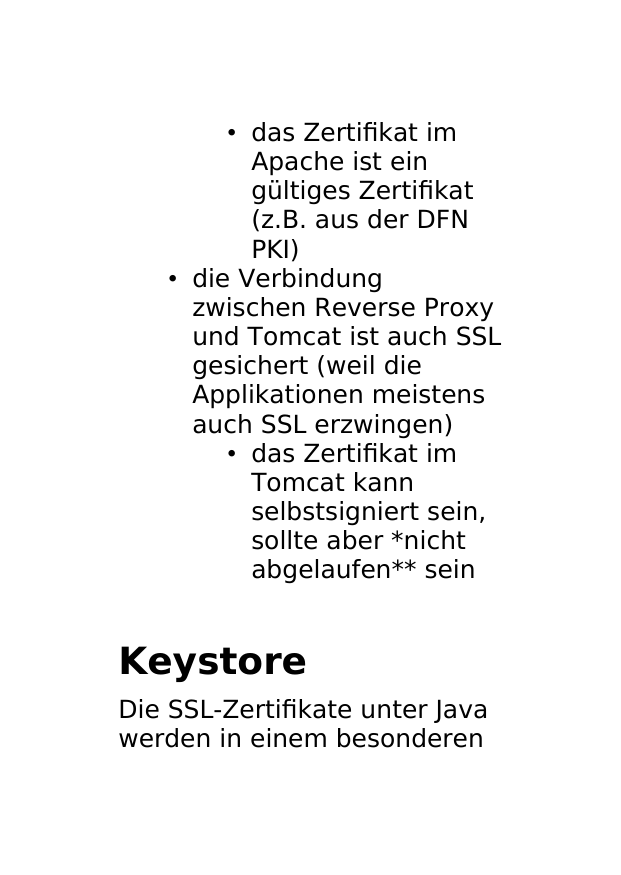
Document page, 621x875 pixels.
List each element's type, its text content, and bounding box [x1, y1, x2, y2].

list die Verbindung zwischen Reverse Proxy und Tomcat ist auch SSL gesichert (weil die Applikationen meistens auch SSL erzwingen) [177, 264, 502, 439]
list das Zertifikat im Tomcat kann selbstsigniert sein, sollte aber *nicht abgelaufen** sein [236, 439, 502, 585]
subtitle Keystore [118, 639, 502, 683]
list das Zertifikat im Apache ist ein gültiges Zertifikat (z.B. aus der DFN PKI) [236, 118, 502, 264]
text Die SSL-Zertifikate unter Java werden in einem besonderen [118, 695, 502, 754]
